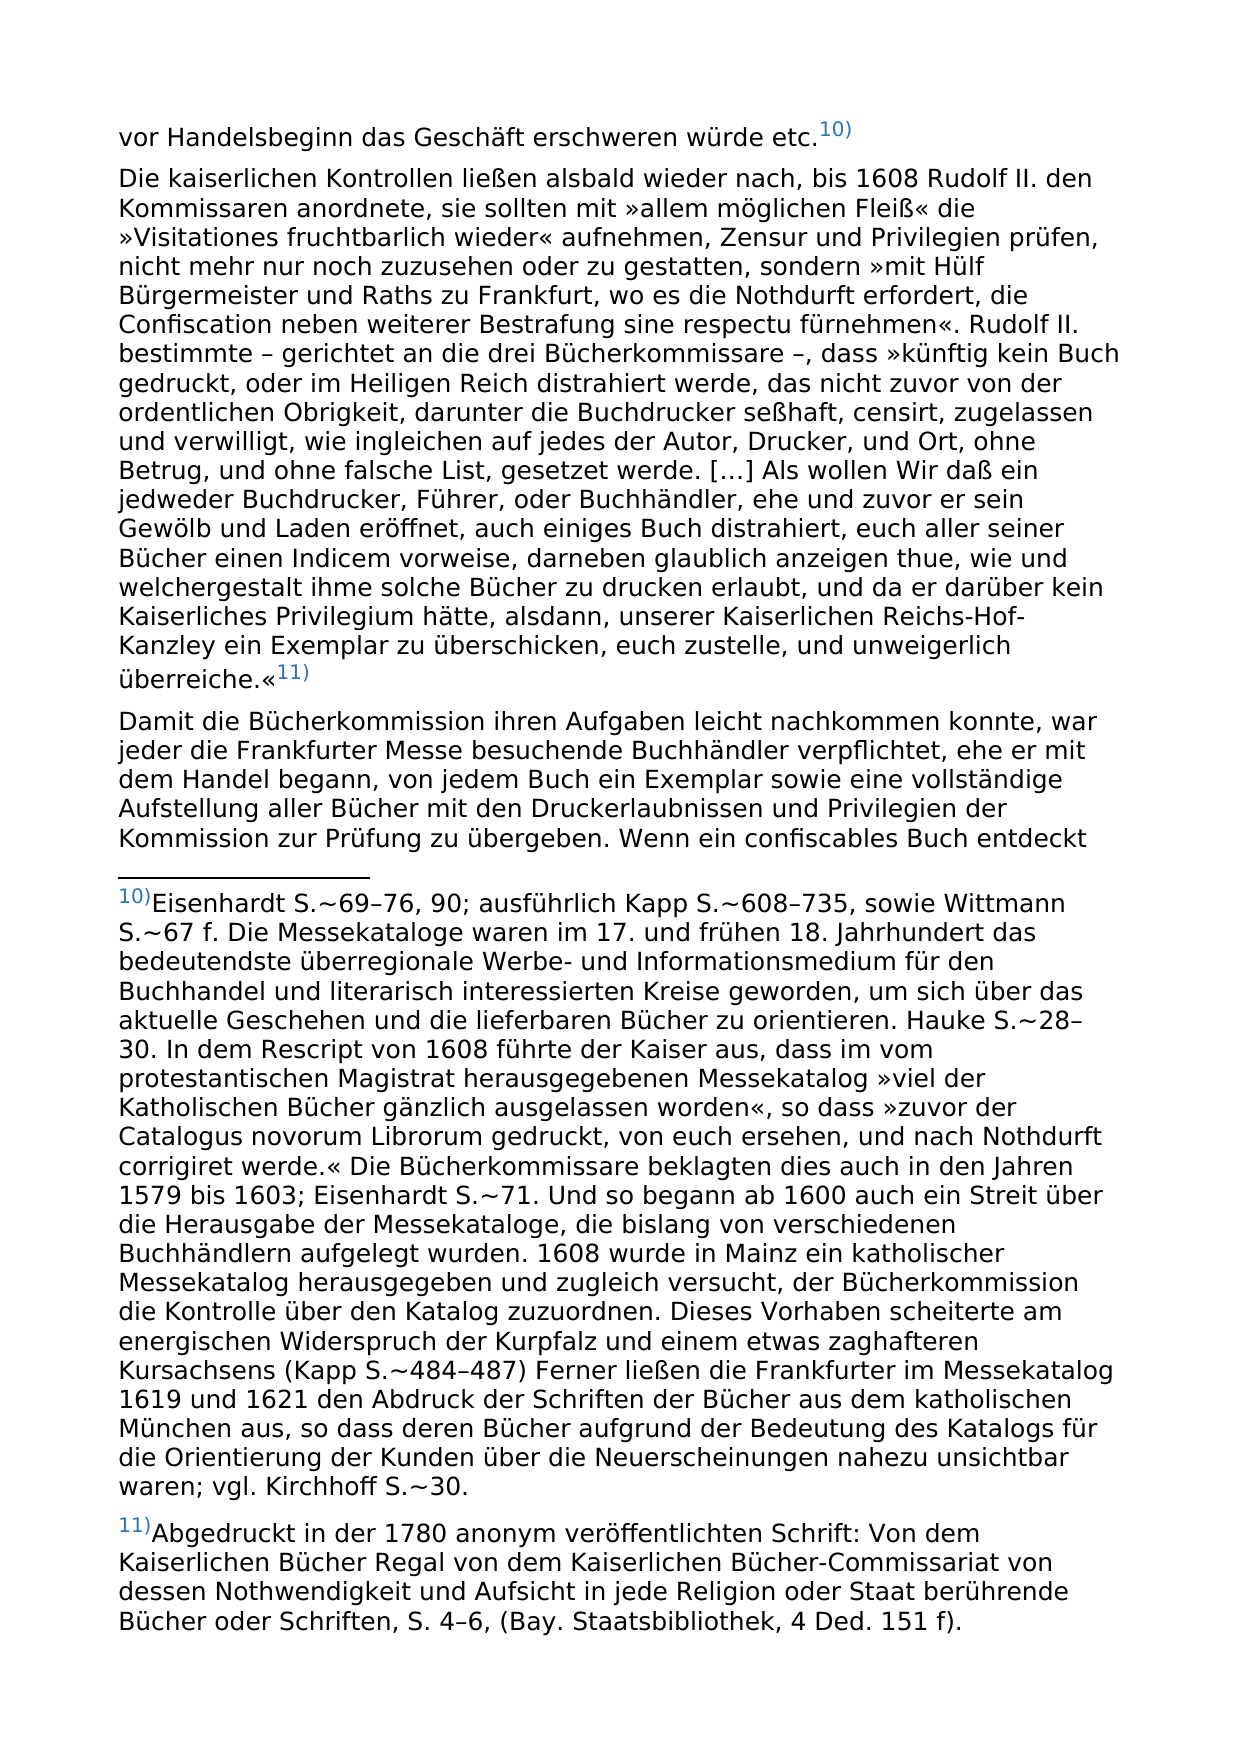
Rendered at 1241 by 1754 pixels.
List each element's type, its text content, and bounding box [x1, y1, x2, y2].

text Damit die Bücherkommission ihren Aufgaben leicht nachkommen konnte, war jeder die Frankfurter Messe besuchende Buchhändler verpflichtet, ehe er mit dem Handel begann, von jedem Buch ein Exemplar sowie eine vollständige Aufstellung aller Bücher mit den Druckerlaubnissen und Privilegien der Kommission zur Prüfung zu übergeben. Wenn ein confiscables Buch entdeckt [118, 707, 1122, 853]
text vor Handelsbeginn das Geschäft erschweren würde etc. [118, 118, 1122, 152]
text Abgedruckt in der 1780 anonym veröffentlichten Schrift: Von dem Kaiserlichen Bücher Regal von dem Kaiserlichen Bücher-Commissariat von dessen Nothwendigkeit und Aufsicht in jede Religion oder Staat berührende Bücher oder Schriften, S. 4–6, (Bay. Staatsbibliothek, 4 Ded. 151 f). [118, 1514, 1122, 1636]
text Die kaiserlichen Kontrollen ließen alsbald wieder nach, bis 1608 Rudolf II. den Kommissaren anordnete, sie sollten mit »allem möglichen Fleiß« die »Visitationes fruchtbarlich wieder« aufnehmen, Zensur und Privilegien prüfen, nicht mehr nur noch zuzusehen oder zu gestatten, sondern »mit Hülf Bürgermeister und Raths zu Frankfurt, wo es die Nothdurft erfordert, die Confiscation neben weiterer Bestrafung sine respectu fürnehmen«. Rudolf II. bestimmte – gerichtet an die drei Bücherkommissare –, dass »künftig kein Buch gedruckt, oder im Heiligen Reich distrahiert werde, das nicht zuvor von der ordentlichen Obrigkeit, darunter die Buchdrucker seßhaft, censirt, zugelassen und verwilligt, wie ingleichen auf jedes der Autor, Drucker, und Ort, ohne Betrug, und ohne falsche List, gesetzet werde. […] Als wollen Wir daß ein jedweder Buchdrucker, Führer, oder Buchhändler, ehe und zuvor er sein Gewölb und Laden eröffnet, auch einiges Buch distrahiert, euch aller seiner Bücher einen Indicem vorweise, darneben glaublich anzeigen thue, wie und welchergestalt ihme solche Bücher zu drucken erlaubt, und da er darüber kein Kaiserliches Privilegium hätte, alsdann, unserer Kaiserlichen Reichs-Hof-Kanzley ein Exemplar zu überschicken, euch zustelle, und unweigerlich überreiche.« [118, 165, 1122, 694]
text Eisenhardt S.~69–76, 90; ausführlich Kapp S.~608–735, sowie Wittmann S.~67 f. Die Messekataloge waren im 17. und frühen 18. Jahrhundert das bedeutendste überregionale Werbe- und Informationsmedium für den Buchhandel und literarisch interessierten Kreise geworden, um sich über das aktuelle Geschehen und die lieferbaren Bücher zu orientieren. Hauke S.~28–30. In dem Rescript von 1608 führte der Kaiser aus, dass im vom protestantischen Magistrat herausgegebenen Messekatalog »viel der Katholischen Bücher gänzlich ausgelassen worden«, so dass »zuvor der Catalogus novorum Librorum gedruckt, von euch ersehen, und nach Nothdurft corrigiret werde.« Die Bücherkommissare beklagten dies auch in den Jahren 1579 bis 1603; Eisenhardt S.~71. Und so begann ab 1600 auch ein Streit über die Herausgabe der Messekataloge, die bislang von verschiedenen Buchhändlern aufgelegt wurden. 1608 wurde in Mainz ein katholischer Messekatalog herausgegeben und zugleich versucht, der Bücherkommission die Kontrolle über den Katalog zuzuordnen. Dieses Vorhaben scheiterte am energischen Widerspruch der Kurpfalz und einem etwas zaghafteren Kursachsens (Kapp S.~484–487) Ferner ließen die Frankfurter im Messekatalog 1619 und 1621 den Abdruck der Schriften der Bücher aus dem katholischen München aus, so dass deren Bücher aufgrund der Bedeutung des Katalogs für die Orientierung der Kunden über die Neuerscheinungen nahezu unsichtbar waren; vgl. Kirchhoff S.~30. [118, 884, 1122, 1502]
